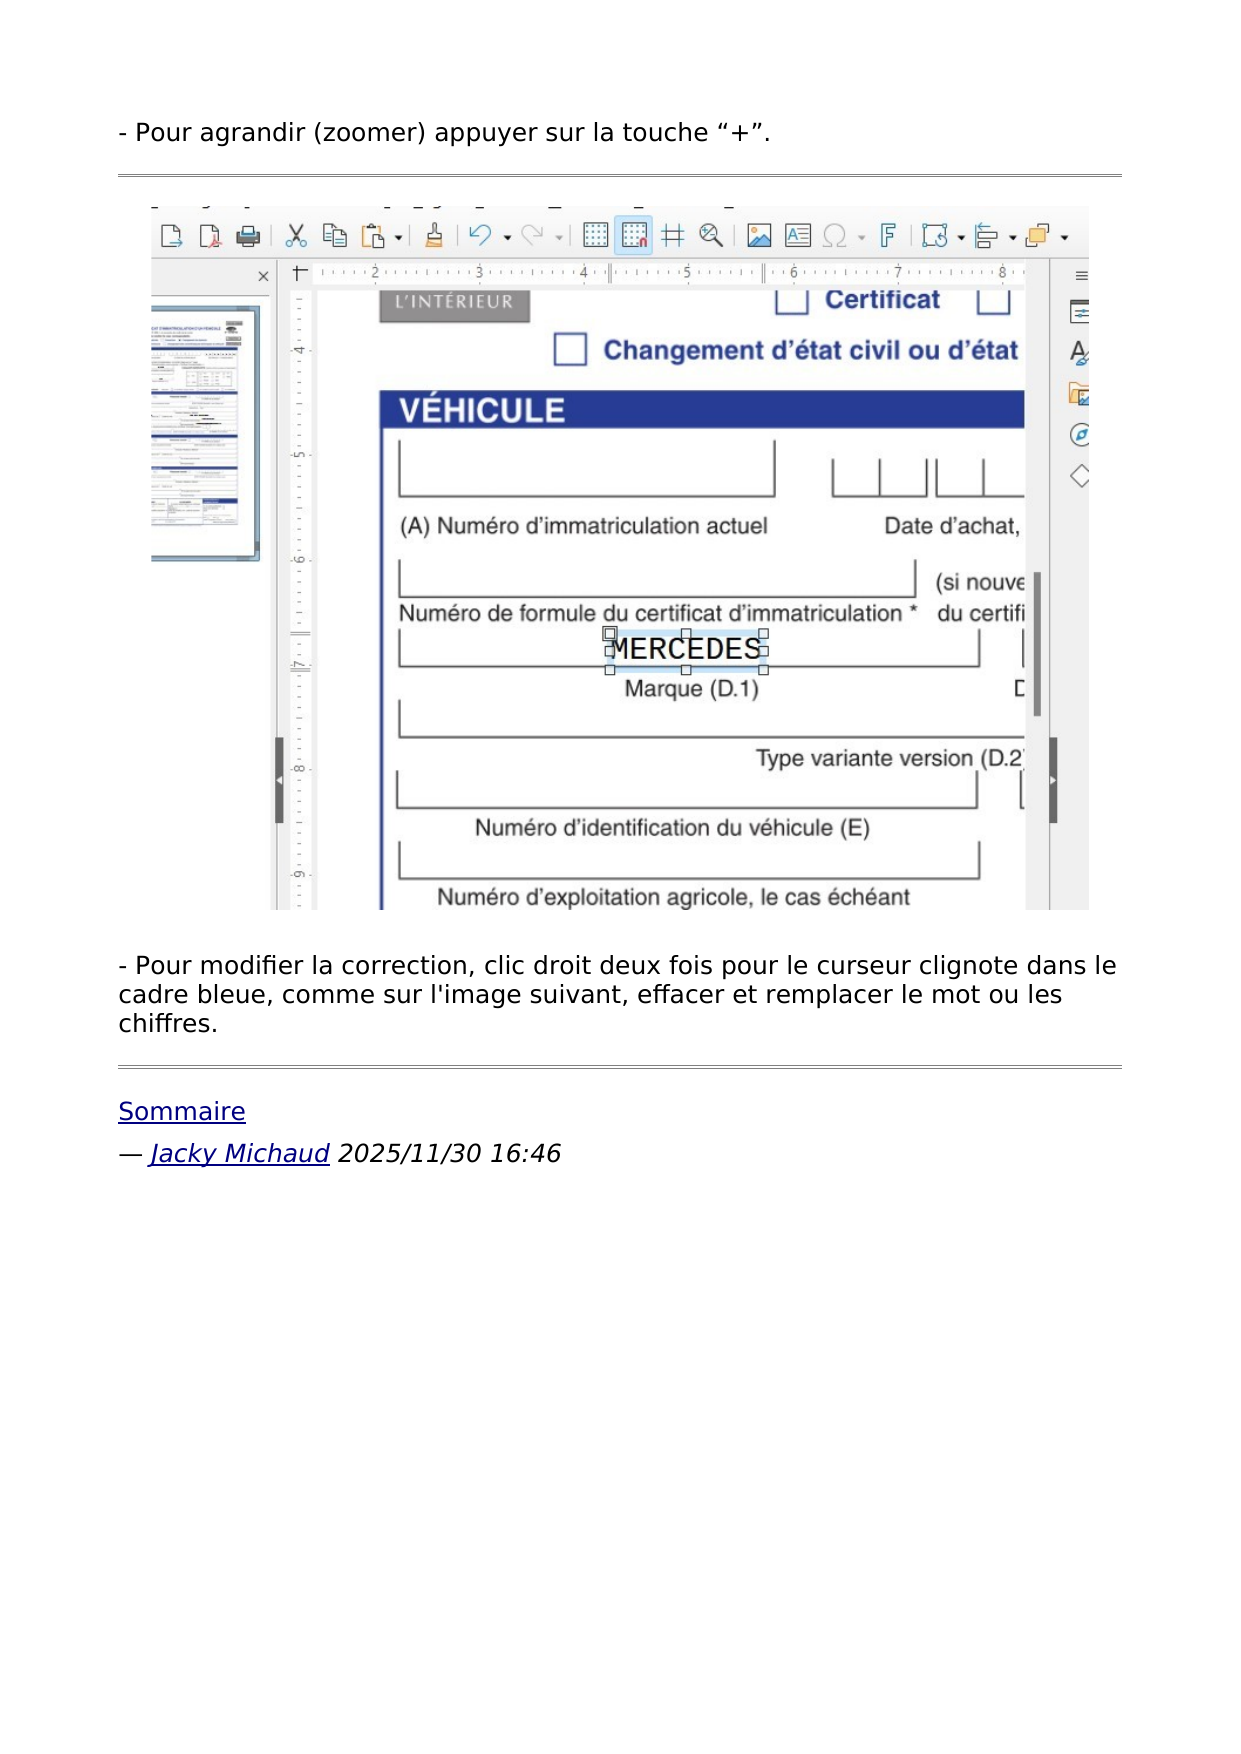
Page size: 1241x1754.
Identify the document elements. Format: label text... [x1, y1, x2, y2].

text Sommaire [118, 1097, 1122, 1126]
text - Pour modifier la correction, clic droit deux fois pour le curseur clignote dans le cadre bleue, comme sur l'image suivant, effacer et remplacer le mot ou les chiffres. [118, 951, 1122, 1038]
text - Pour agrandir (zoomer) appuyer sur la touche “+”. [118, 118, 1122, 147]
text — Jacky Michaud 2025/11/30 16:46 [118, 1139, 1122, 1168]
picture [151, 206, 1089, 910]
